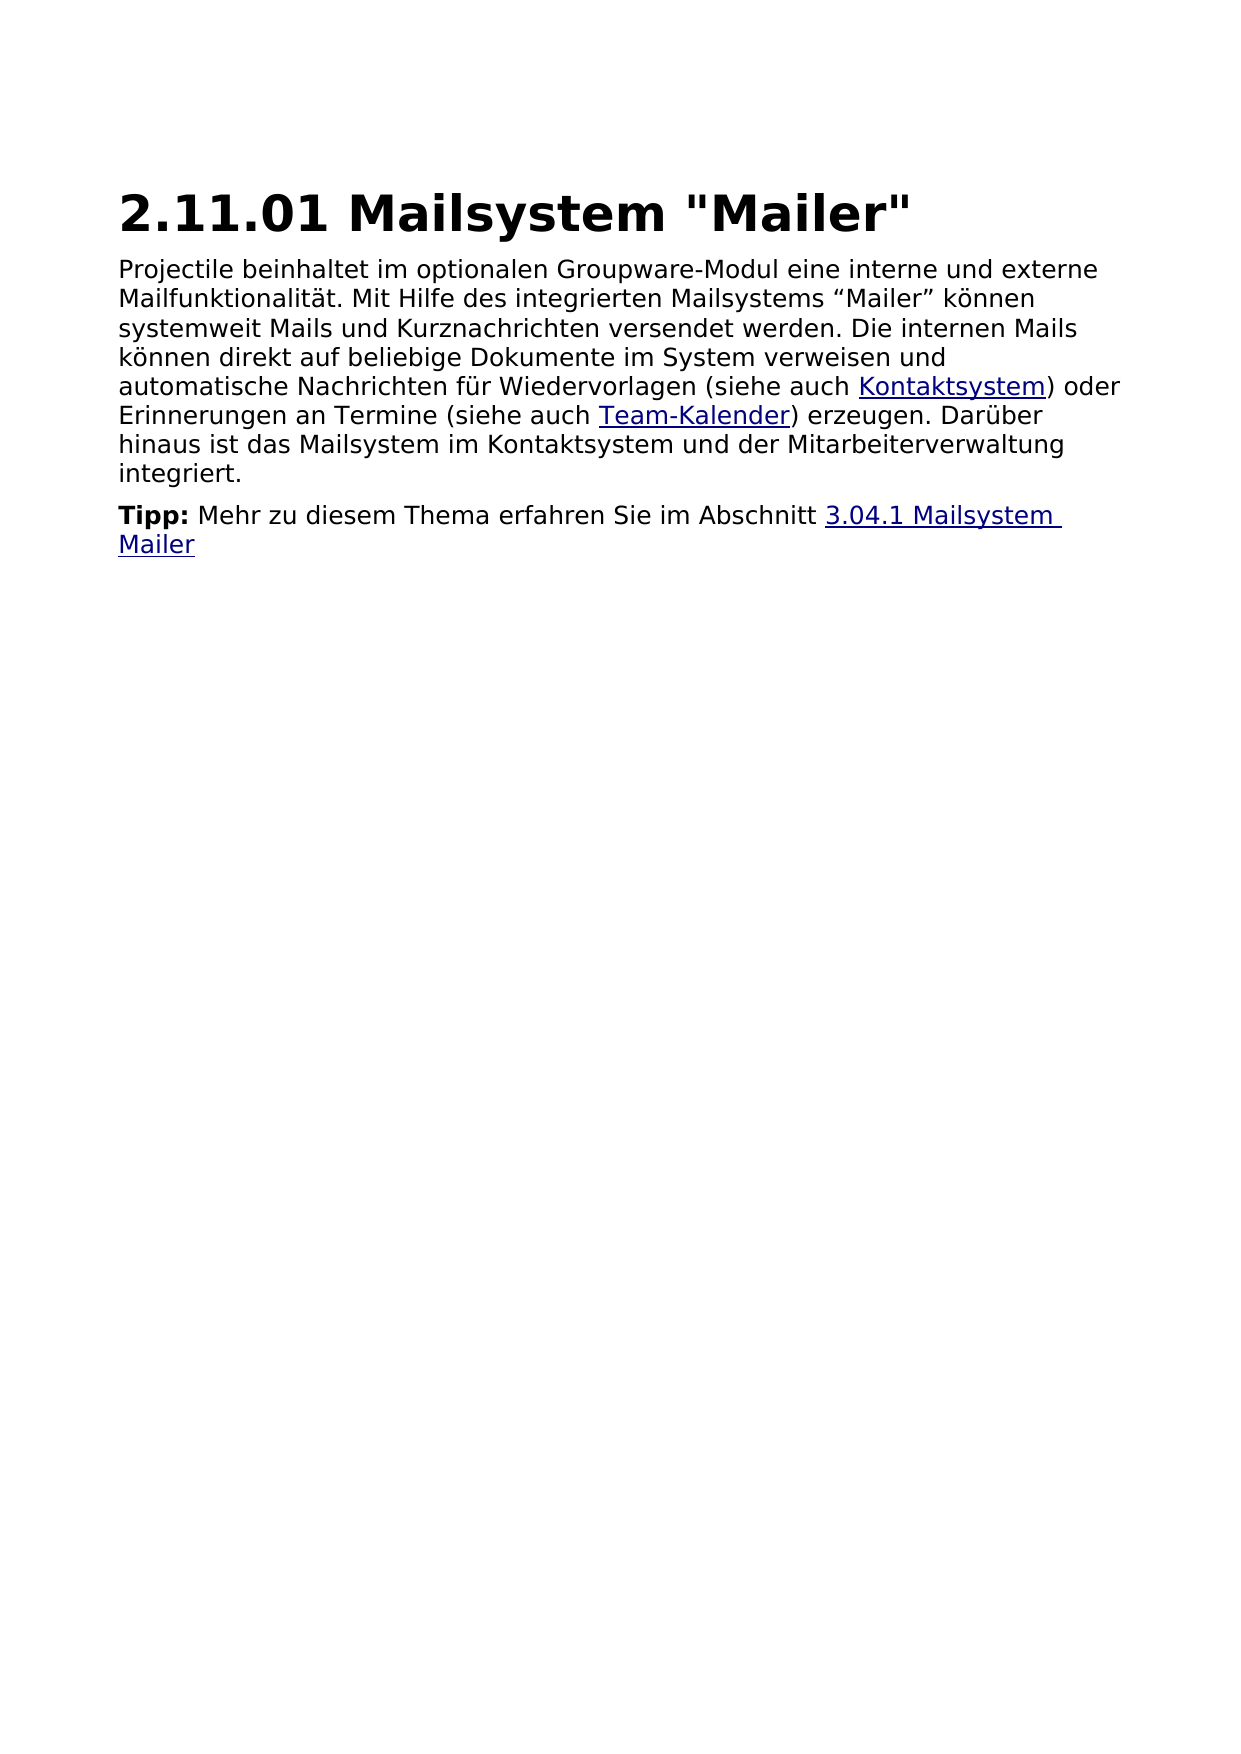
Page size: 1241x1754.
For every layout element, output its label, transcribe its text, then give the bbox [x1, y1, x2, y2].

text Projectile beinhaltet im optionalen Groupware-Modul eine interne und externe Mailfunktionalität. Mit Hilfe des integrierten Mailsystems “Mailer” können systemweit Mails und Kurznachrichten versendet werden. Die internen Mails können direkt auf beliebige Dokumente im System verweisen und automatische Nachrichten für Wiedervorlagen (siehe auch Kontaktsystem) oder Erinnerungen an Termine (siehe auch Team-Kalender) erzeugen. Darüber hinaus ist das Mailsystem im Kontaktsystem und der Mitarbeiterverwaltung integriert. [118, 256, 1122, 489]
subtitle 2.11.01 Mailsystem "Mailer" [118, 185, 1122, 243]
text Tipp: Mehr zu diesem Thema erfahren Sie im Abschnitt 3.04.1 Mailsystem Mailer [118, 501, 1122, 560]
